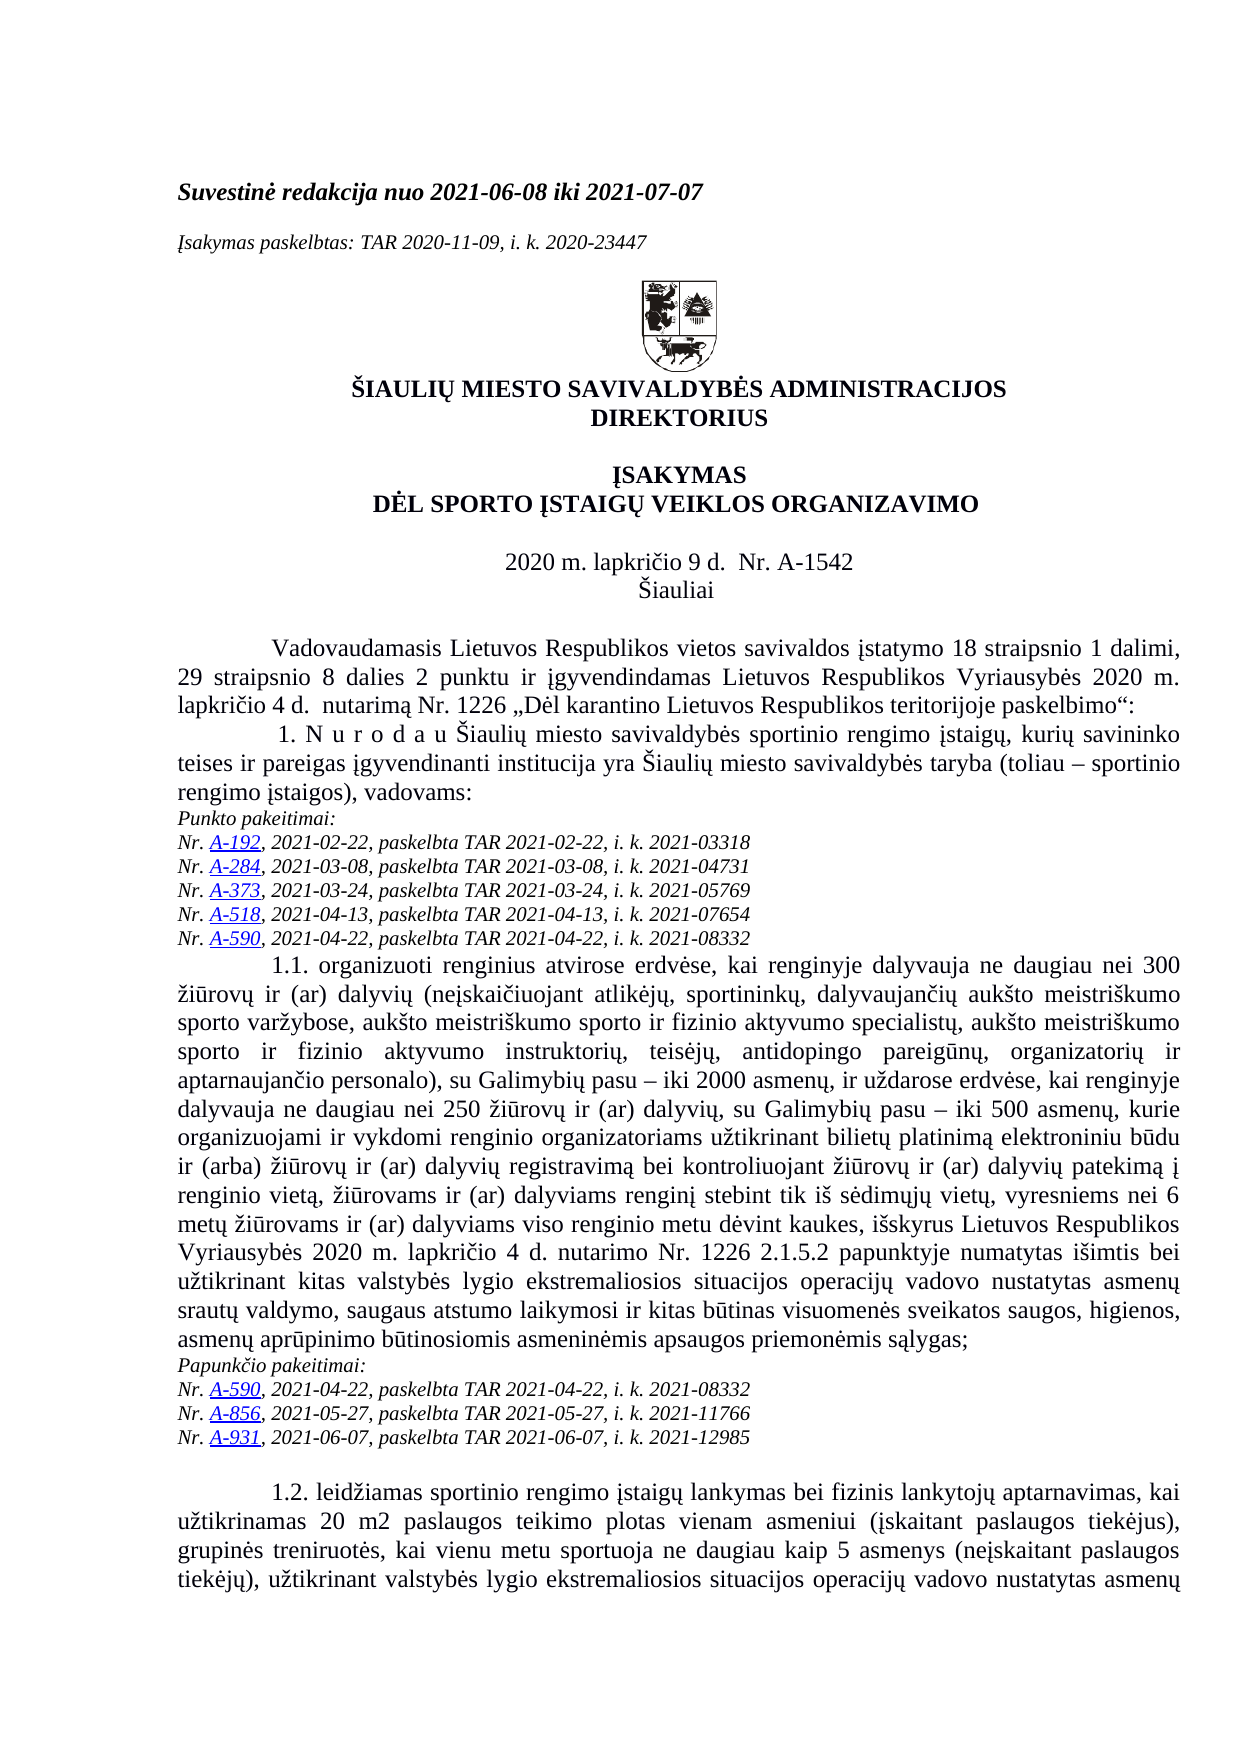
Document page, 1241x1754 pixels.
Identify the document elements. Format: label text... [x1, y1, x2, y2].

text Nr. A-590, 2021-04-22, paskelbta TAR 2021-04-22, i. k. 2021-08332 [177, 926, 1181, 950]
text Papunkčio pakeitimai: [177, 1352, 1181, 1377]
text 2020 m. lapkričio 9 d. Nr. A-1542 [177, 547, 1181, 576]
text DĖL SPORTO ĮSTAIGŲ VEIKLOS ORGANIZAVIMO [177, 489, 1181, 518]
text Nr. A-518, 2021-04-13, paskelbta TAR 2021-04-13, i. k. 2021-07654 [177, 902, 1181, 926]
text Vadovaudamasis Lietuvos Respublikos vietos savivaldos įstatymo 18 straipsnio 1 dalimi, 29 straipsnio 8 dalies 2 punktu ir įgyvendindamas Lietuvos Respublikos Vyriausybės 2020 m. lapkričio 4 d. nutarimą Nr. 1226 „Dėl karantino Lietuvos Respublikos teritorijoje paskelbimo“: [177, 633, 1181, 719]
text Nr. A-856, 2021-05-27, paskelbta TAR 2021-05-27, i. k. 2021-11766 [177, 1401, 1181, 1425]
text ĮSAKYMAS [177, 461, 1181, 489]
text DIREKTORIUS [177, 403, 1181, 432]
text Nr. A-192, 2021-02-22, paskelbta TAR 2021-02-22, i. k. 2021-03318 [177, 830, 1181, 854]
text Nr. A-373, 2021-03-24, paskelbta TAR 2021-03-24, i. k. 2021-05769 [177, 878, 1181, 902]
text Nr. A-284, 2021-03-08, paskelbta TAR 2021-03-08, i. k. 2021-04731 [177, 854, 1181, 878]
text Įsakymas paskelbtas: TAR 2020-11-09, i. k. 2020-23447 [177, 230, 1181, 254]
text Punkto pakeitimai: [177, 806, 1181, 830]
text Nr. A-931, 2021-06-07, paskelbta TAR 2021-06-07, i. k. 2021-12985 [177, 1425, 1181, 1449]
text 1. N u r o d a u Šiaulių miesto savivaldybės sportinio rengimo įstaigų, kurių savininko teises ir pareigas įgyvendinanti institucija yra Šiaulių miesto savivaldybės taryba (toliau – sportinio rengimo įstaigos), vadovams: [177, 719, 1181, 806]
text Šiauliai [177, 576, 1181, 604]
text Nr. A-590, 2021-04-22, paskelbta TAR 2021-04-22, i. k. 2021-08332 [177, 1377, 1181, 1401]
text Suvestinė redakcija nuo 2021-06-08 iki 2021-07-07 [177, 177, 1181, 206]
text 1.1. organizuoti renginius atvirose erdvėse, kai renginyje dalyvauja ne daugiau nei 300 žiūrovų ir (ar) dalyvių (neįskaičiuojant atlikėjų, sportininkų, dalyvaujančių aukšto meistriškumo sporto varžybose, aukšto meistriškumo sporto ir fizinio aktyvumo specialistų, aukšto meistriškumo sporto ir fizinio aktyvumo instruktorių, teisėjų, antidopingo pareigūnų, organizatorių ir aptarnaujančio personalo), su Galimybių pasu – iki 2000 asmenų, ir uždarose erdvėse, kai renginyje dalyvauja ne daugiau nei 250 žiūrovų ir (ar) dalyvių, su Galimybių pasu – iki 500 asmenų, kurie organizuojami ir vykdomi renginio organizatoriams užtikrinant bilietų platinimą elektroniniu būdu ir (arba) žiūrovų ir (ar) dalyvių registravimą bei kontroliuojant žiūrovų ir (ar) dalyvių patekimą į renginio vietą, žiūrovams ir (ar) dalyviams renginį stebint tik iš sėdimųjų vietų, vyresniems nei 6 metų žiūrovams ir (ar) dalyviams viso renginio metu dėvint kaukes, išskyrus Lietuvos Respublikos Vyriausybės 2020 m. lapkričio 4 d. nutarimo Nr. 1226 2.1.5.2 papunktyje numatytas išimtis bei užtikrinant kitas valstybės lygio ekstremaliosios situacijos operacijų vadovo nustatytas asmenų srautų valdymo, saugaus atstumo laikymosi ir kitas būtinas visuomenės sveikatos saugos, higienos, asmenų aprūpinimo būtinosiomis asmeninėmis apsaugos priemonėmis sąlygas; [177, 950, 1181, 1352]
text ŠIAULIŲ MIESTO SAVIVALDYBĖS ADMINISTRACIJOS [177, 374, 1181, 403]
text 1.2. leidžiamas sportinio rengimo įstaigų lankymas bei fizinis lankytojų aptarnavimas, kai užtikrinamas 20 m2 paslaugos teikimo plotas vienam asmeniui (įskaitant paslaugos tiekėjus), grupinės treniruotės, kai vienu metu sportuoja ne daugiau kaip 5 asmenys (neįskaitant paslaugos tiekėjų), užtikrinant valstybės lygio ekstremaliosios situacijos operacijų vadovo nustatytas asmenų [177, 1477, 1181, 1592]
